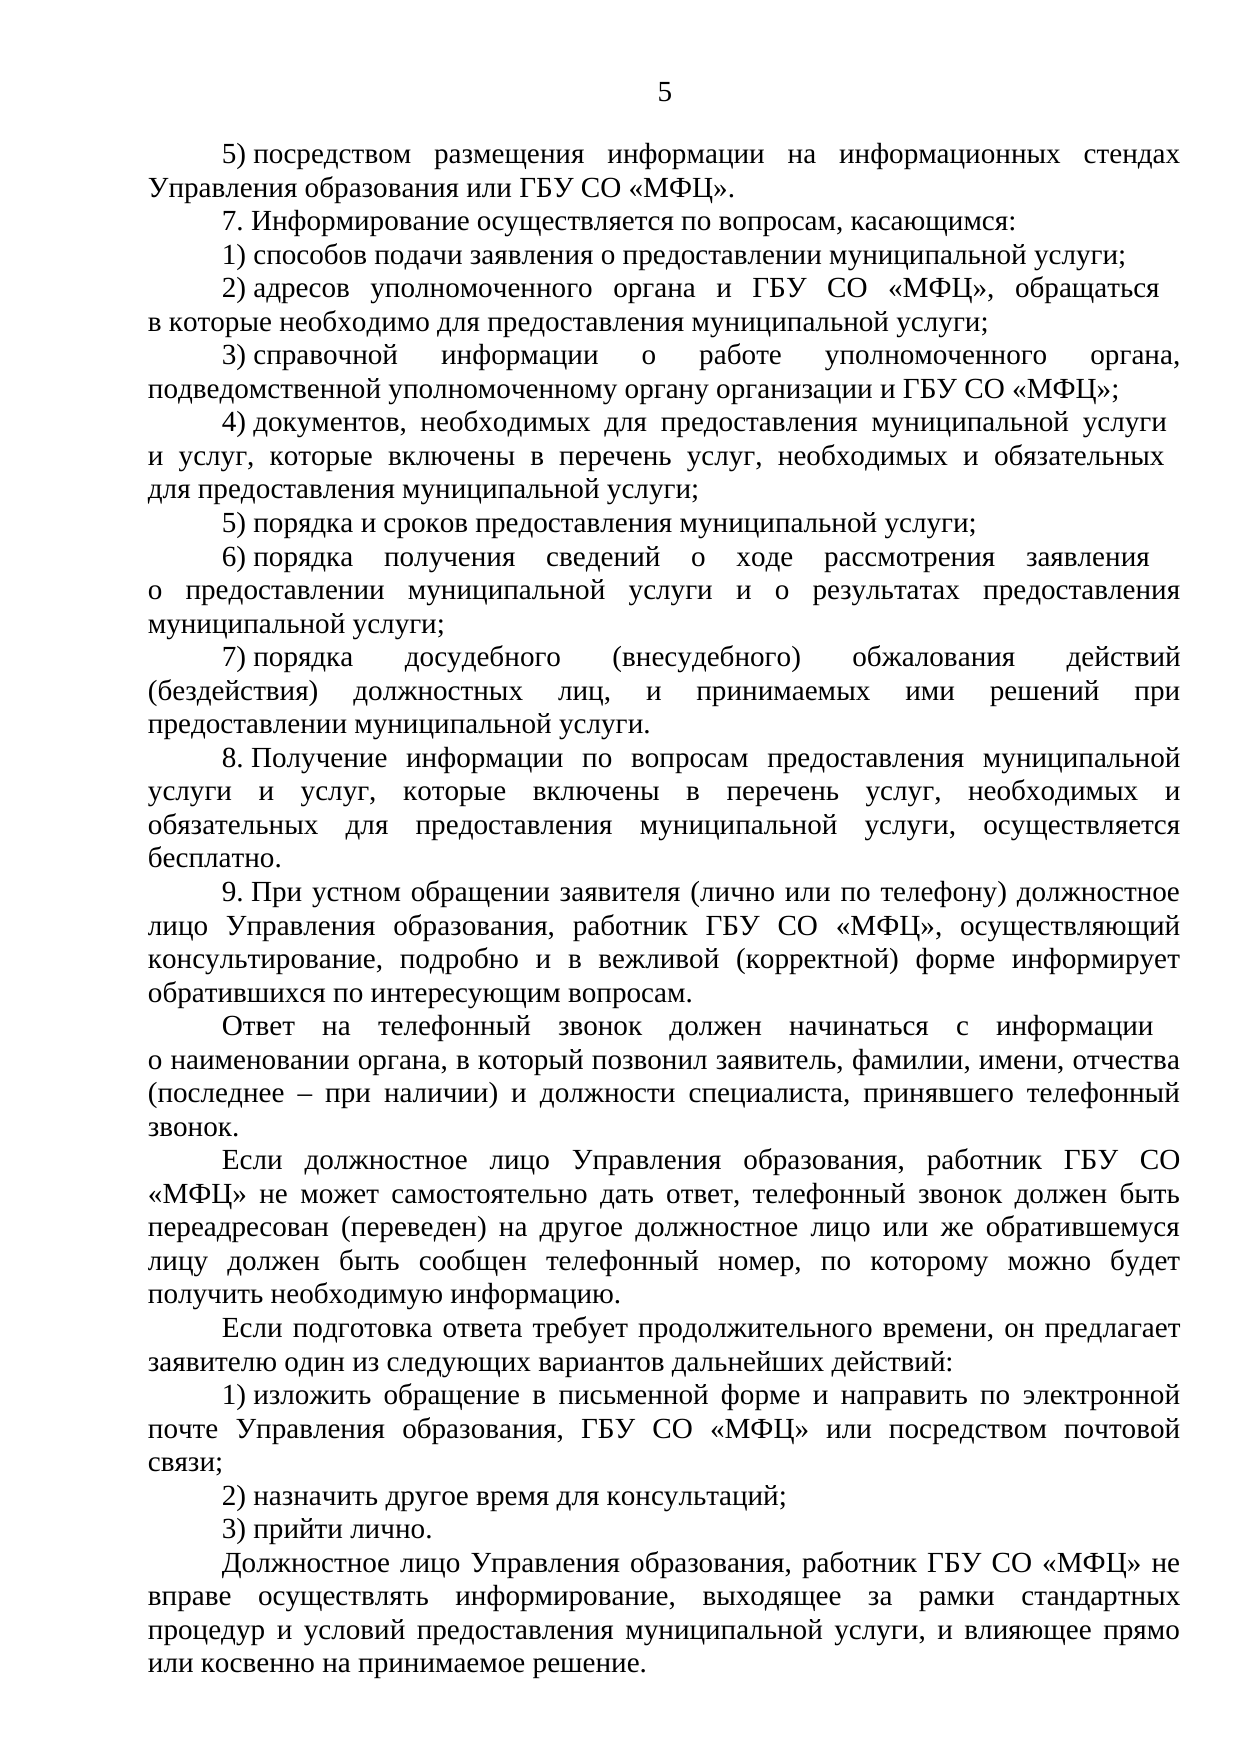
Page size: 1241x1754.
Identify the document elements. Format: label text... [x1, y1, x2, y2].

text 2) назначить другое время для консультаций; [148, 1478, 1181, 1511]
text 7. Информирование осуществляется по вопросам, касающимся: [148, 203, 1181, 237]
text Если подготовка ответа требует продолжительного времени, он предлагает заявителю один из следующих вариантов дальнейших действий: [148, 1310, 1181, 1377]
text 3) справочной информации о работе уполномоченного органа, подведомственной уполномоченному органу организации и ГБУ СО «МФЦ»; [148, 337, 1181, 404]
text 9. При устном обращении заявителя (лично или по телефону) должностное лицо Управления образования, работник ГБУ СО «МФЦ», осуществляющий консультирование, подробно и в вежливой (корректной) форме информирует обратившихся по интересующим вопросам. [148, 874, 1181, 1008]
text Ответ на телефонный звонок должен начинаться с информации о наименовании органа, в который позвонил заявитель, фамилии, имени, отчества (последнее – при наличии) и должности специалиста, принявшего телефонный звонок. [148, 1008, 1181, 1142]
text Должностное лицо Управления образования, работник ГБУ СО «МФЦ» не вправе осуществлять информирование, выходящее за рамки стандартных процедур и условий предоставления муниципальной услуги, и влияющее прямо или косвенно на принимаемое решение. [148, 1545, 1181, 1679]
text 6) порядка получения сведений о ходе рассмотрения заявления о предоставлении муниципальной услуги и о результатах предоставления муниципальной услуги; [148, 539, 1181, 639]
text 8. Получение информации по вопросам предоставления муниципальной услуги и услуг, которые включены в перечень услуг, необходимых и обязательных для предоставления муниципальной услуги, осуществляется бесплатно. [148, 740, 1181, 874]
text 4) документов, необходимых для предоставления муниципальной услуги и услуг, которые включены в перечень услуг, необходимых и обязательных для предоставления муниципальной услуги; [148, 404, 1181, 505]
text 1) изложить обращение в письменной форме и направить по электронной почте Управления образования, ГБУ СО «МФЦ» или посредством почтовой связи; [148, 1377, 1181, 1478]
text 5) порядка и сроков предоставления муниципальной услуги; [148, 505, 1181, 539]
text Если должностное лицо Управления образования, работник ГБУ СО «МФЦ» не может самостоятельно дать ответ, телефонный звонок должен быть переадресован (переведен) на другое должностное лицо или же обратившемуся лицу должен быть сообщен телефонный номер, по которому можно будет получить необходимую информацию. [148, 1142, 1181, 1310]
text 2) адресов уполномоченного органа и ГБУ СО «МФЦ», обращаться в которые необходимо для предоставления муниципальной услуги; [148, 270, 1181, 337]
text 1) способов подачи заявления о предоставлении муниципальной услуги; [148, 237, 1181, 270]
text 5) посредством размещения информации на информационных стендах Управления образования или ГБУ СО «МФЦ». [148, 136, 1181, 203]
text 7) порядка досудебного (внесудебного) обжалования действий (бездействия) должностных лиц, и принимаемых ими решений при предоставлении муниципальной услуги. [148, 639, 1181, 740]
text 3) прийти лично. [148, 1511, 1181, 1545]
